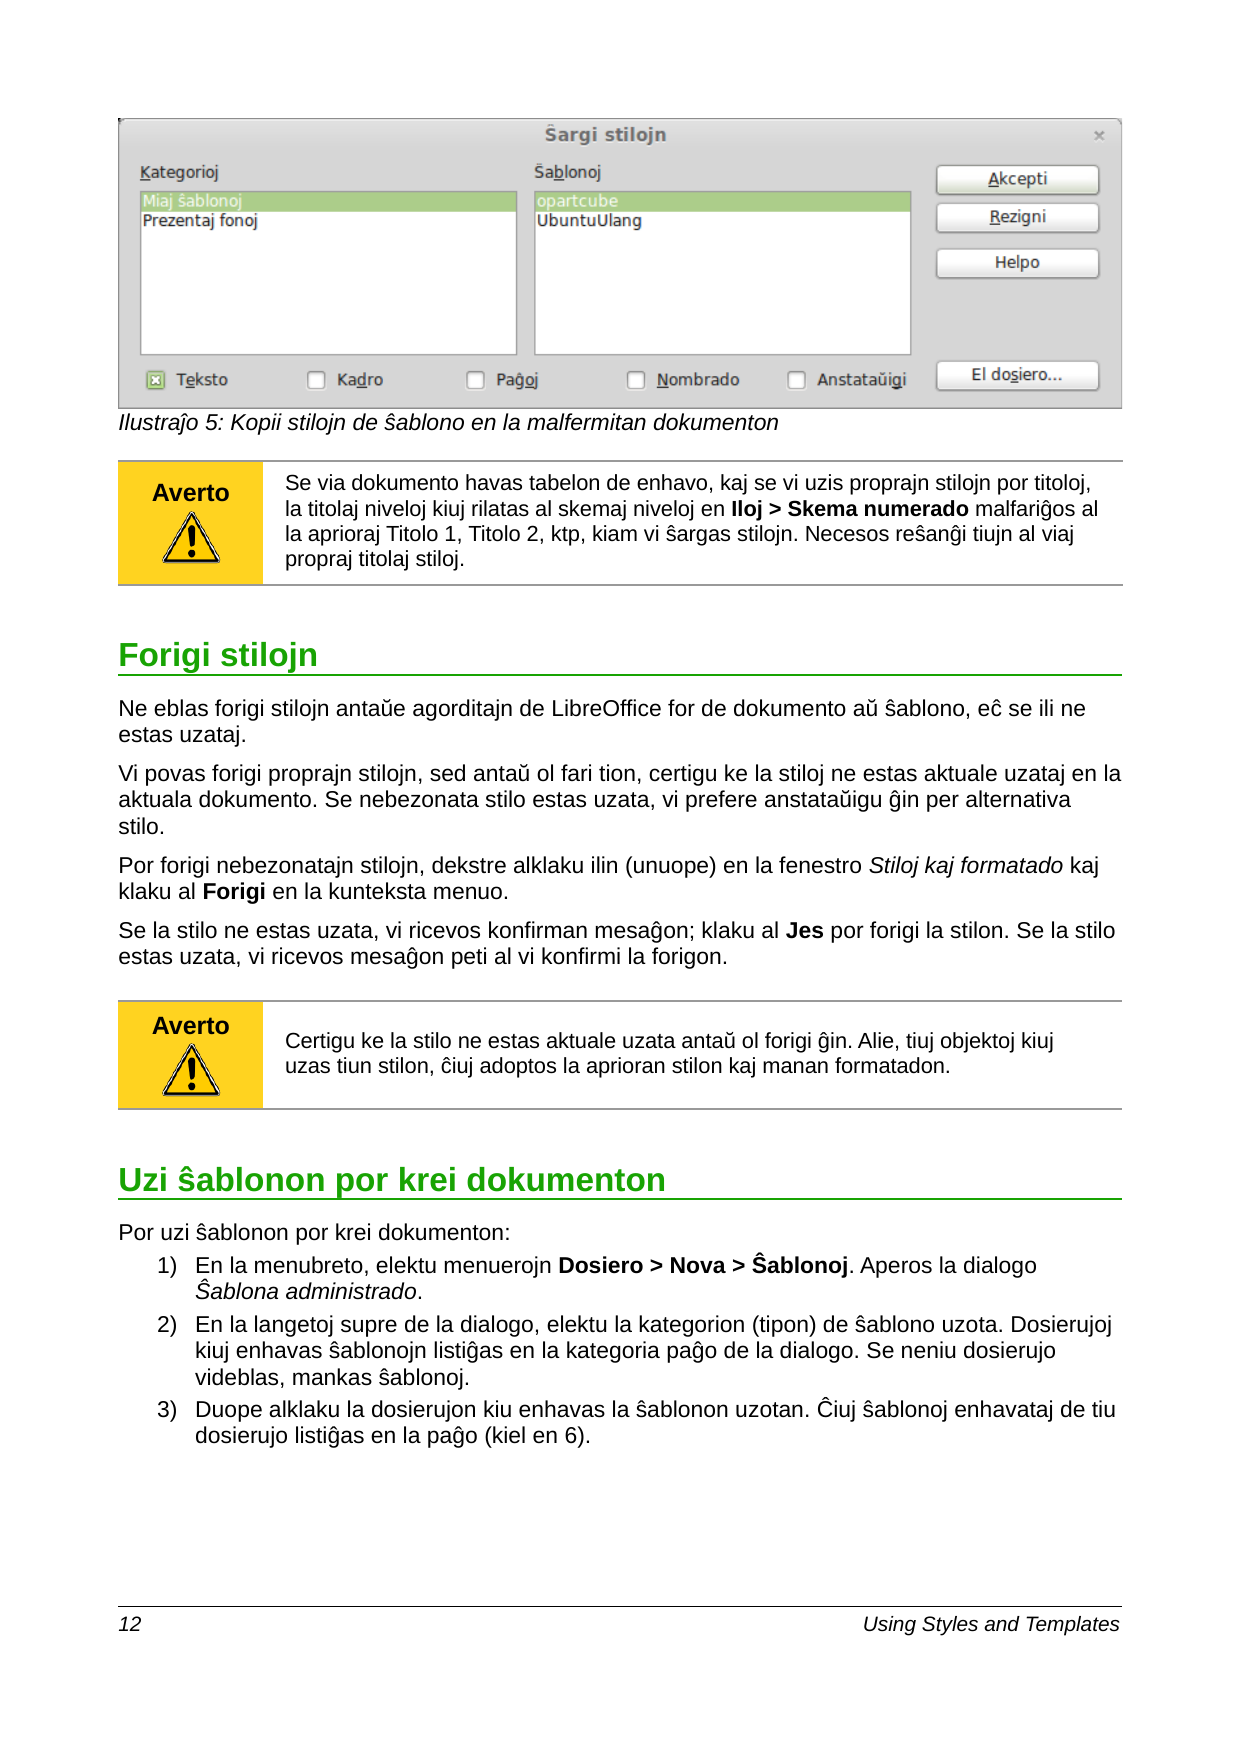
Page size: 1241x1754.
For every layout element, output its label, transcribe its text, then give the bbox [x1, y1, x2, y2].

table_header Averto [118, 1002, 263, 1108]
list Duope alklaku la dosierujon kiu enhavas la ŝablonon uzotan. Ĉiuj ŝablonoj enhavataj de tiu dosierujo listiĝas en la paĝo (kiel en Ilustraĵo 6). [177, 1396, 1122, 1449]
list Por uzi ŝablonon por krei dokumenton: [118, 1219, 1122, 1245]
table_header Se via dokumento havas tabelon de enhavo, kaj se vi uzis proprajn stilojn por titoloj, la titolaj niveloj kiuj rilatas al skemaj niveloj en Iloj > Skema numerado malfariĝos al la aprioraj Titolo 1, Titolo 2, ktp, kiam vi ŝargas stilojn. Necesos reŝanĝi tiujn al viaj propraj titolaj stiloj. [264, 462, 1122, 584]
list En la menubreto, elektu menuerojn Dosiero > Nova > Ŝablonoj. Aperos la dialogo Ŝablona administrado. [177, 1252, 1122, 1304]
subtitle Uzi ŝablonon por krei dokumenton [118, 1160, 1122, 1198]
picture [118, 118, 1123, 409]
table_header Certigu ke la stilo ne estas aktuale uzata antaŭ ol forigi ĝin. Alie, tiuj objektoj kiuj uzas tiun stilon, ĉiuj adoptos la aprioran stilon kaj manan formatadon. [264, 1002, 1122, 1108]
text Se la stilo ne estas uzata, vi ricevos konfirman mesaĝon; klaku al Jes por forigi la stilon. Se la stilo estas uzata, vi ricevos mesaĝon peti al vi konfirmi la forigon. [118, 917, 1122, 969]
picture [158, 507, 224, 567]
text Vi povas forigi proprajn stilojn, sed antaŭ ol fari tion, certigu ke la stiloj ne estas aktuale uzataj en la aktuala dokumento. Se nebezonata stilo estas uzata, vi prefere anstataŭigu ĝin per alternativa stilo. [118, 760, 1122, 839]
text Por forigi nebezonatajn stilojn, dekstre alklaku ilin (unuope) en la fenestro Stiloj kaj formatado kaj klaku al Forigi en la kunteksta menuo. [118, 852, 1122, 904]
text Ne eblas forigi stilojn antaŭe agorditajn de LibreOffice for de dokumento aŭ ŝablono, eĉ se ili ne estas uzataj. [118, 695, 1122, 748]
list En la langetoj supre de la dialogo, elektu la kategorion (tipon) de ŝablono uzota. Dosierujoj kiuj enhavas ŝablonojn listiĝas en la kategoria paĝo de la dialogo. Se neniu dosierujo videblas, mankas ŝablonoj. [177, 1311, 1122, 1390]
picture [158, 1039, 224, 1100]
subtitle Forigi stilojn [118, 636, 1122, 674]
table_header Averto [118, 462, 263, 584]
text Ilustraĵo 5: Kopii stilojn de ŝablono en la malfermitan dokumenton [118, 409, 1122, 435]
